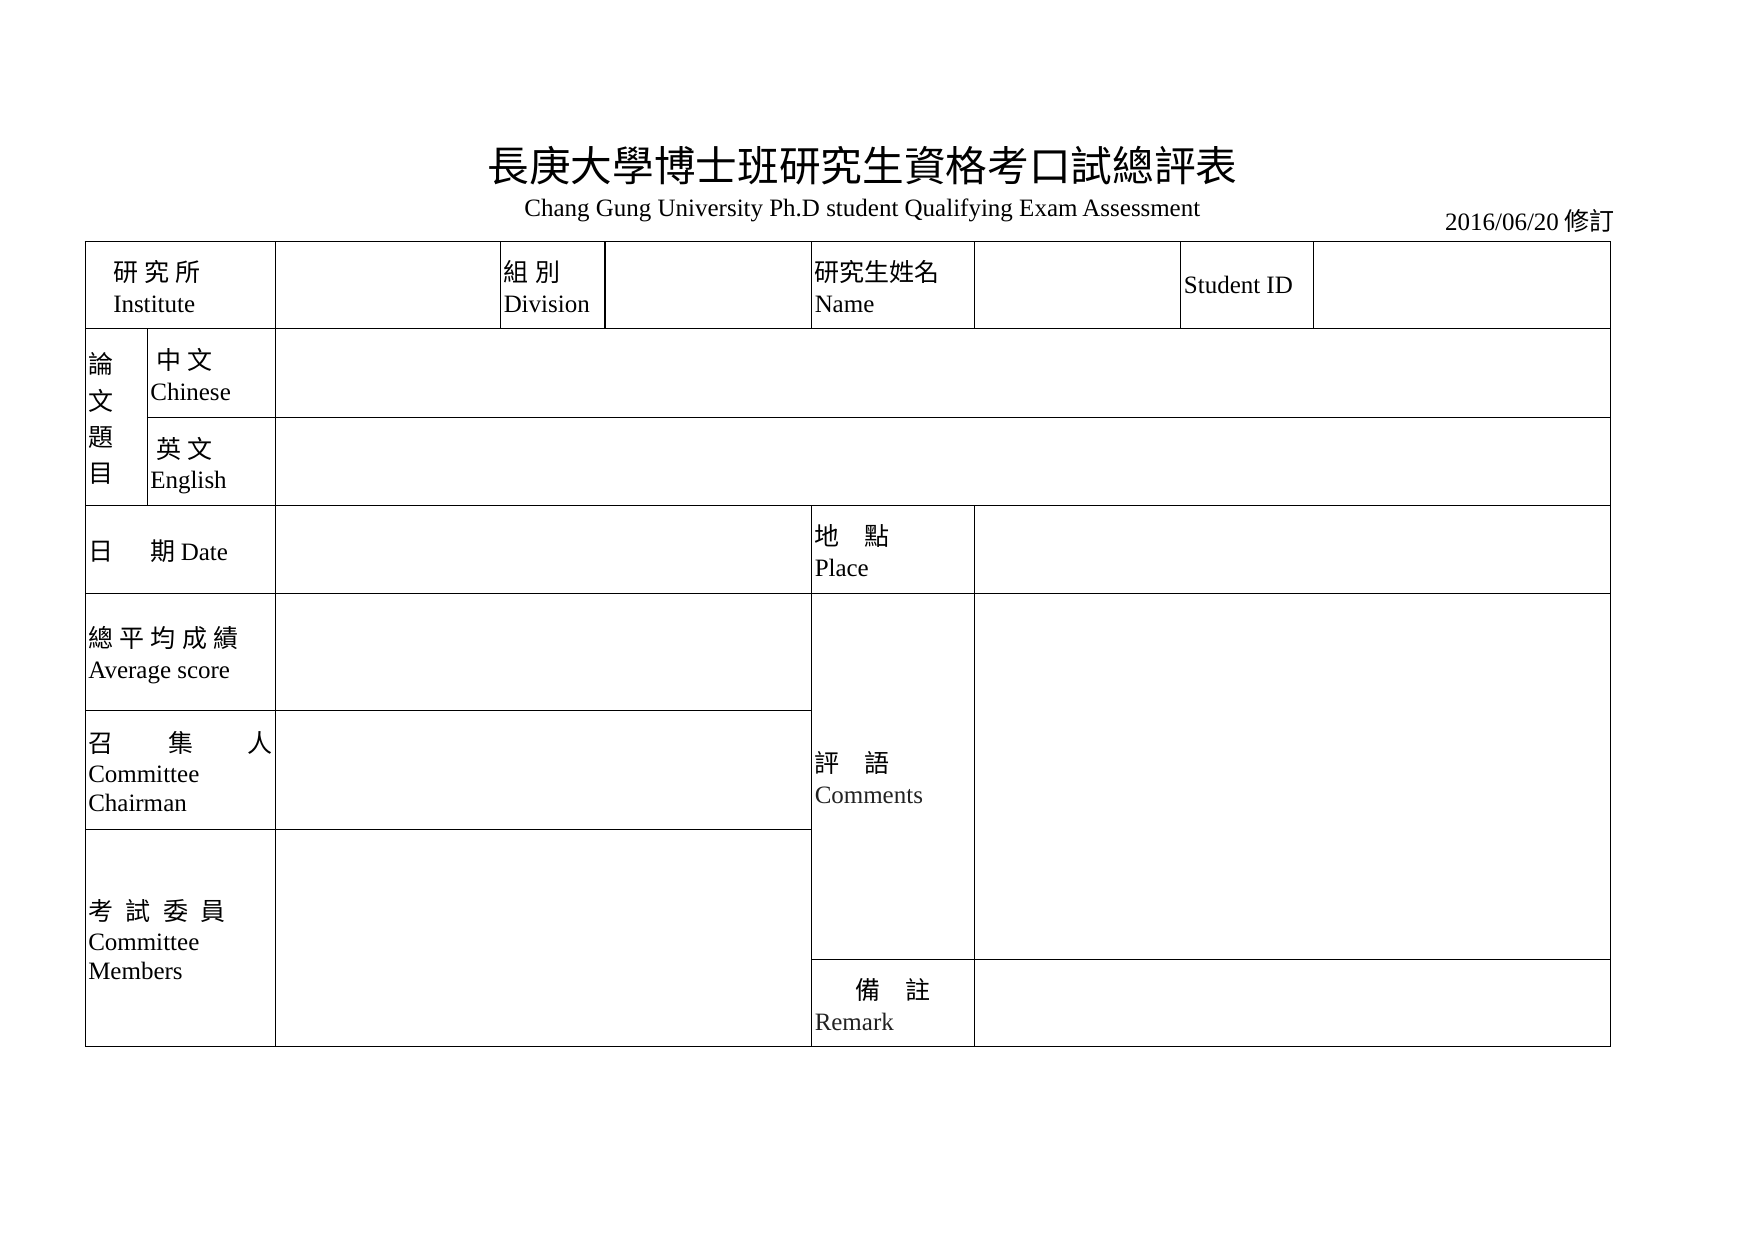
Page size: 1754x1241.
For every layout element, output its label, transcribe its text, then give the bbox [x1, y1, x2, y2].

table_cell 考 試 委 員 Committee Members [86, 830, 275, 1046]
table_header [606, 242, 811, 328]
table_cell 論 文 題 目 [86, 329, 147, 505]
table_cell 地 點 Place [812, 506, 974, 592]
table_cell 英 文 English [148, 418, 275, 505]
table_header 研 究 所 Institute [86, 242, 275, 328]
table_cell [276, 830, 811, 1046]
table_cell [276, 418, 1610, 505]
text Chang Gung University Ph.D student Qualifying Exam Assessment [89, 193, 1636, 241]
table_header 研究生姓名 Name [812, 242, 974, 328]
table_cell 召集人Committee Chairman [86, 711, 275, 829]
table_cell 日 期Date [86, 506, 275, 592]
table_header [1314, 242, 1610, 328]
table_header Student ID [1181, 242, 1313, 328]
table_header [276, 242, 500, 328]
table_cell [276, 711, 811, 829]
table_cell [975, 506, 1610, 592]
text 長庚大學博士班研究生資格考口試總評表 [89, 133, 1636, 193]
table_cell 中 文 Chinese [148, 329, 275, 417]
table_cell 評 語 Comments [812, 594, 974, 959]
table_cell 總 平 均 成 績 Average score [86, 594, 275, 709]
table_cell [276, 594, 811, 709]
table_cell 備 註 Remark [812, 960, 974, 1046]
table_header [975, 242, 1180, 328]
table_cell [276, 329, 1610, 417]
table_cell [975, 594, 1610, 959]
table_header 組 別 Division [501, 242, 604, 328]
table_cell [276, 506, 811, 592]
table_cell [975, 960, 1610, 1046]
text 2016/06/20修訂 [1445, 201, 1620, 233]
